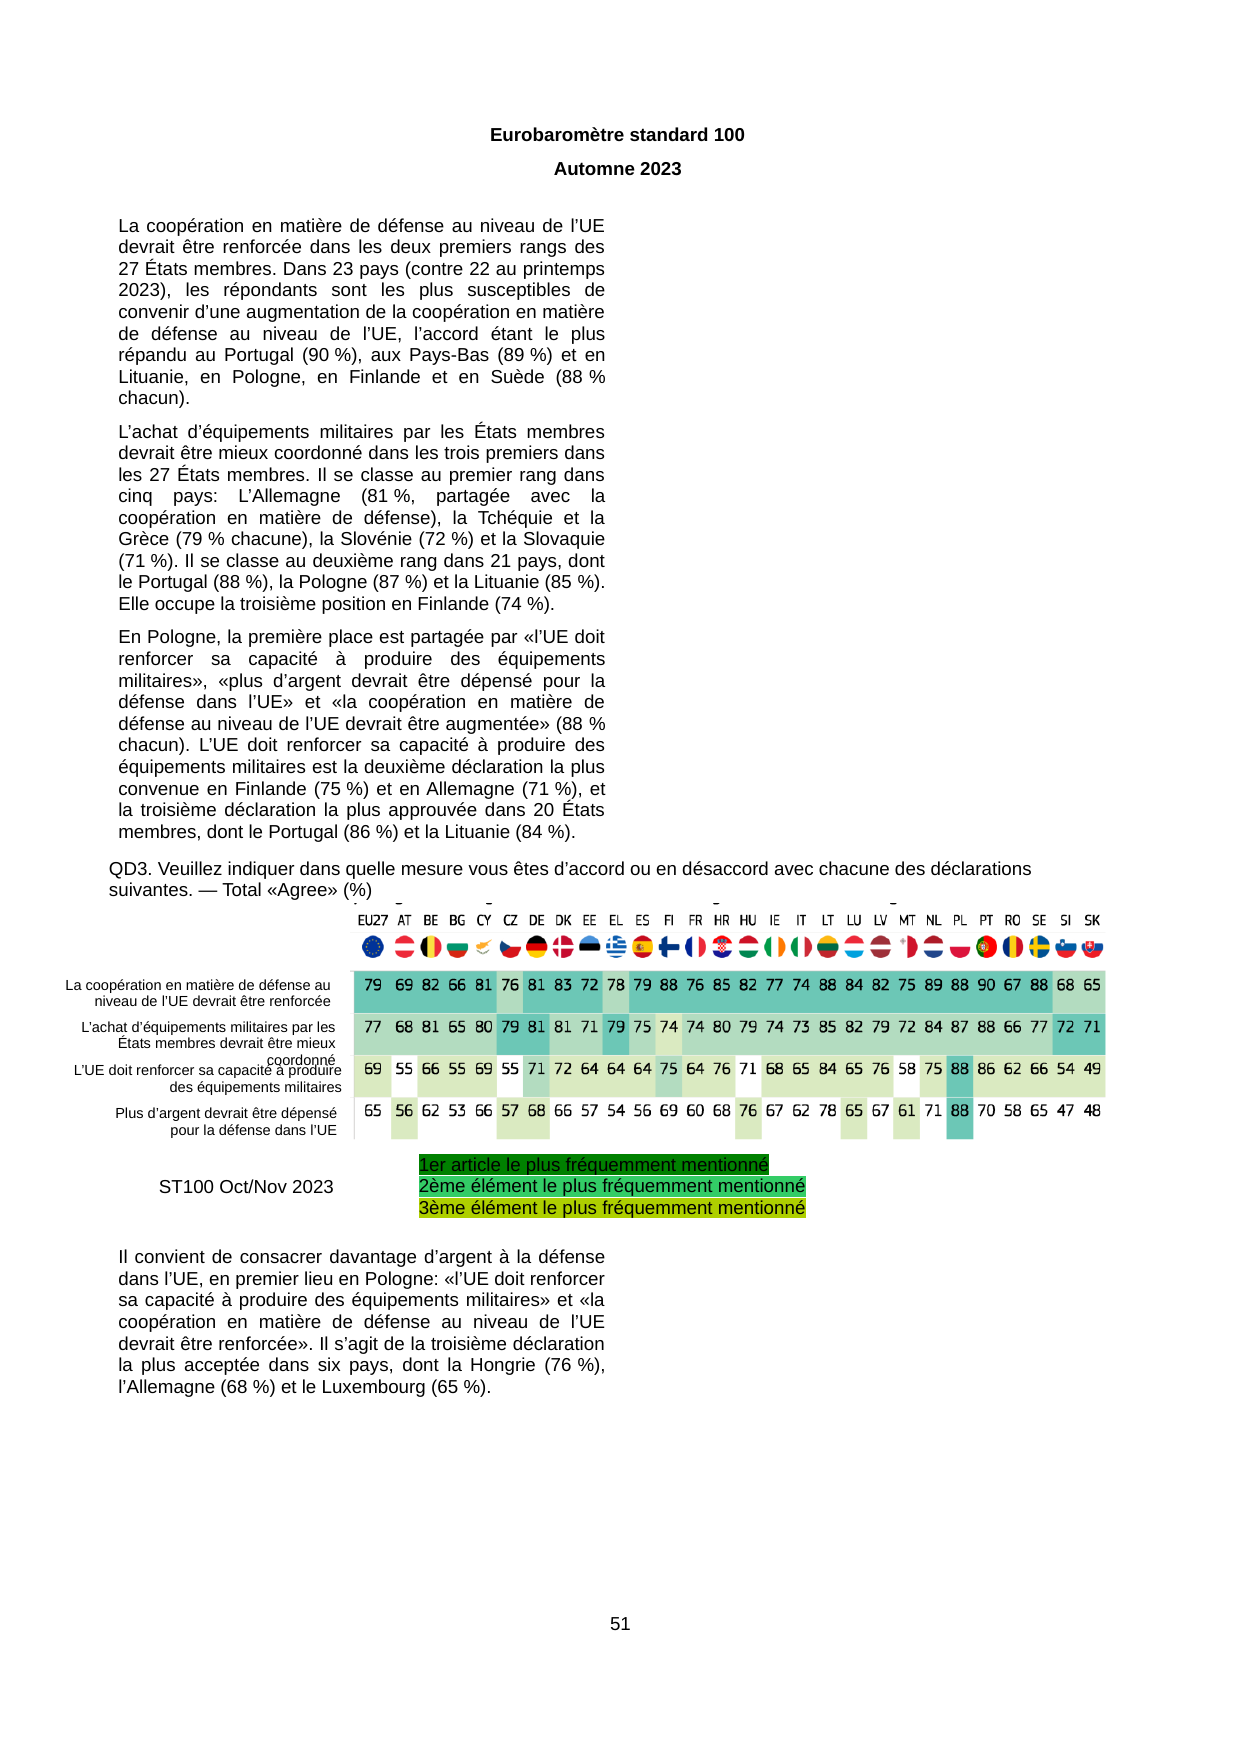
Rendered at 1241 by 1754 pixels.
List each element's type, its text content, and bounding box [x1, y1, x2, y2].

text Il convient de consacrer davantage d’argent à la défense dans l’UE, en premier lieu en Pologne: «l’UE doit renforcer sa capacité à produire des équipements militaires» et «la coopération en matière de défense au niveau de l’UE devrait être renforcée». Il s’agit de la troisième déclaration la plus acceptée dans six pays, dont la Hongrie (76 %), l’Allemagne (68 %) et le Luxembourg (65 %). [118, 854, 605, 1397]
text En Pologne, la première place est partagée par «l’UE doit renforcer sa capacité à produire des équipements militaires», «plus d’argent devrait être dépensé pour la défense dans l’UE» et «la coopération en matière de défense au niveau de l’UE devrait être augmentée» (88 % chacun). L’UE doit renforcer sa capacité à produire des équipements militaires est la deuxième déclaration la plus convenue en Finlande (75 %) et en Allemagne (71 %), et la troisième déclaration la plus approuvée dans 20 États membres, dont le Portugal (86 %) et la Lituanie (84 %). [118, 626, 605, 842]
picture [350, 903, 1107, 1158]
text L’achat d’équipements militaires par les États membres devrait être mieux coordonné dans les trois premiers dans les 27 États membres. Il se classe au premier rang dans cinq pays: L’Allemagne (81 %, partagée avec la coopération en matière de défense), la Tchéquie et la Grèce (79 % chacune), la Slovénie (72 %) et la Slovaquie (71 %). Il se classe au deuxième rang dans 21 pays, dont le Portugal (88 %), la Pologne (87 %) et la Lituanie (85 %). Elle occupe la troisième position en Finlande (74 %). [118, 420, 605, 614]
text La coopération en matière de défense au niveau de l’UE devrait être renforcée dans les deux premiers rangs des 27 États membres. Dans 23 pays (contre 22 au printemps 2023), les répondants sont les plus susceptibles de convenir d’une augmentation de la coopération en matière de défense au niveau de l’UE, l’accord étant le plus répandu au Portugal (90 %), aux Pays-Bas (89 %) et en Lituanie, en Pologne, en Finlande et en Suède (88 % chacun). [118, 214, 605, 408]
